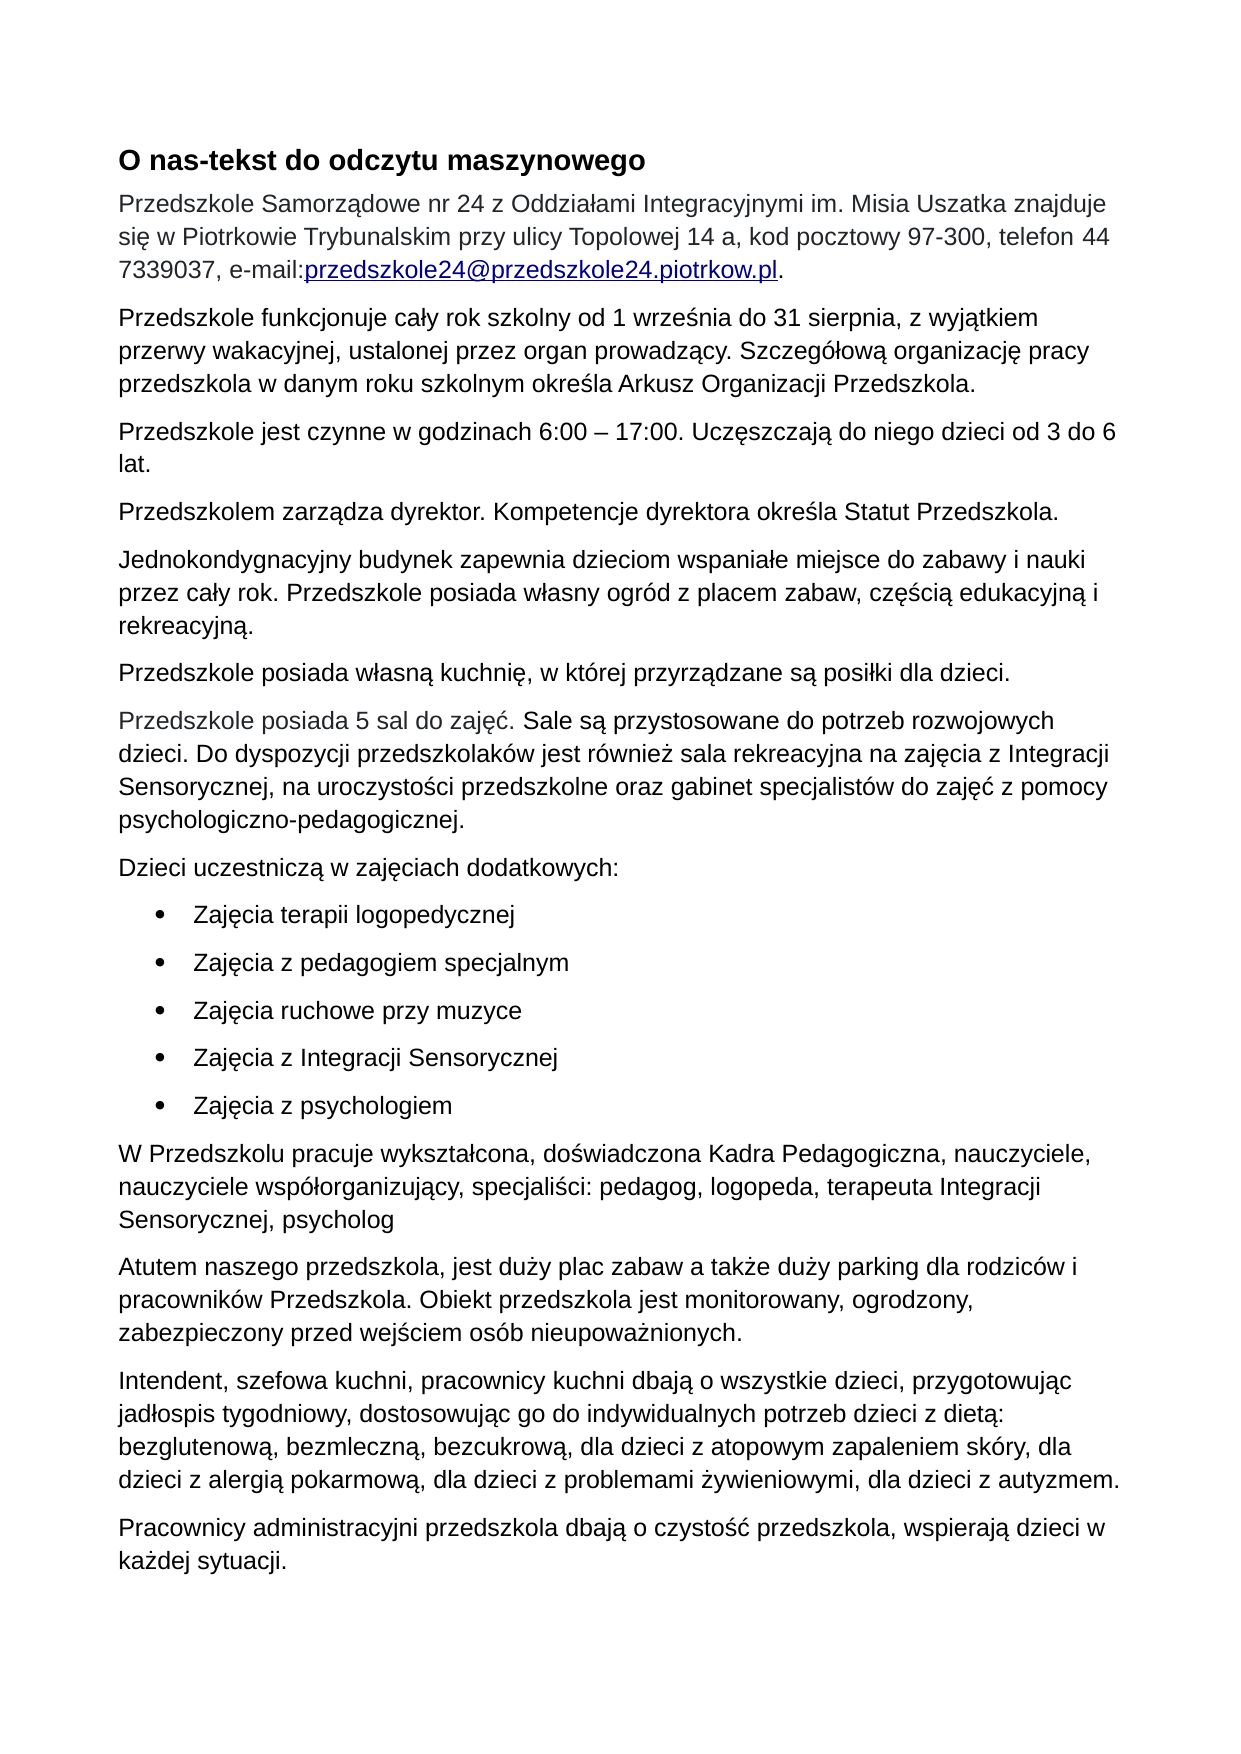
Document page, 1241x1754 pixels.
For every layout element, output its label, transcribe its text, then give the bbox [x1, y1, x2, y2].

list Zajęcia z psychologiem [156, 1091, 1122, 1120]
list Zajęcia z pedagogiem specjalnym [156, 948, 1122, 977]
text Jednokondygnacyjny budynek zapewnia dzieciom wspaniałe miejsce do zabawy i nauki przez cały rok. Przedszkole posiada własny ogród z placem zabaw, częścią edukacyjną i rekreacyjną. [118, 545, 1122, 639]
text Pracownicy administracyjni przedszkola dbają o czystość przedszkola, wspierają dzieci w każdej sytuacji. [118, 1513, 1122, 1574]
text Przedszkole jest czynne w godzinach 6:00 – 17:00. Uczęszczają do niego dzieci od 3 do 6 lat. [118, 416, 1122, 478]
list Zajęcia ruchowe przy muzyce [156, 996, 1122, 1024]
text W Przedszkolu pracuje wykształcona, doświadczona Kadra Pedagogiczna, nauczyciele, nauczyciele współorganizujący, specjaliści: pedagog, logopeda, terapeuta Integracji Sensorycznej, psycholog [118, 1139, 1122, 1233]
text Przedszkole posiada 5 sal do zajęć. Sale są przystosowane do potrzeb rozwojowych dzieci. Do dyspozycji przedszkolaków jest również sala rekreacyjna na zajęcia z Integracji Sensorycznej, na uroczystości przedszkolne oraz gabinet specjalistów do zajęć z pomocy psychologiczno-pedagogicznej. [118, 706, 1122, 834]
subtitle O nas-tekst do odczytu maszynowego [118, 143, 1122, 177]
text Przedszkole funkcjonuje cały rok szkolny od 1 września do 31 sierpnia, z wyjątkiem przerwy wakacyjnej, ustalonej przez organ prowadzący. Szczegółową organizację pracy przedszkola w danym roku szkolnym określa Arkusz Organizacji Przedszkola. [118, 303, 1122, 398]
text Dzieci uczestniczą w zajęciach dodatkowych: [118, 853, 1122, 881]
text Intendent, szefowa kuchni, pracownicy kuchni dbają o wszystkie dzieci, przygotowując jadłospis tygodniowy, dostosowując go do indywidualnych potrzeb dzieci z dietą: bezglutenową, bezmleczną, bezcukrową, dla dzieci z atopowym zapaleniem skóry, dla dzieci z alergią pokarmową, dla dzieci z problemami żywieniowymi, dla dzieci z autyzmem. [118, 1366, 1122, 1494]
text Atutem naszego przedszkola, jest duży plac zabaw a także duży parking dla rodziców i pracowników Przedszkola. Obiekt przedszkola jest monitorowany, ogrodzony, zabezpieczony przed wejściem osób nieupoważnionych. [118, 1252, 1122, 1347]
list Zajęcia z Integracji Sensorycznej [156, 1043, 1122, 1072]
list Zajęcia terapii logopedycznej [156, 900, 1122, 929]
text Przedszkole posiada własną kuchnię, w której przyrządzane są posiłki dla dzieci. [118, 658, 1122, 687]
text Przedszkolem zarządza dyrektor. Kompetencje dyrektora określa Statut Przedszkola. [118, 497, 1122, 526]
text Przedszkole Samorządowe nr 24 z Oddziałami Integracyjnymi im. Misia Uszatka znajduje się w Piotrkowie Trybunalskim przy ulicy Topolowej 14 a, kod pocztowy 97-300, telefon 44 7339037, e-mail:przedszkole24@przedszkole24.piotrkow.pl. [118, 189, 1122, 284]
